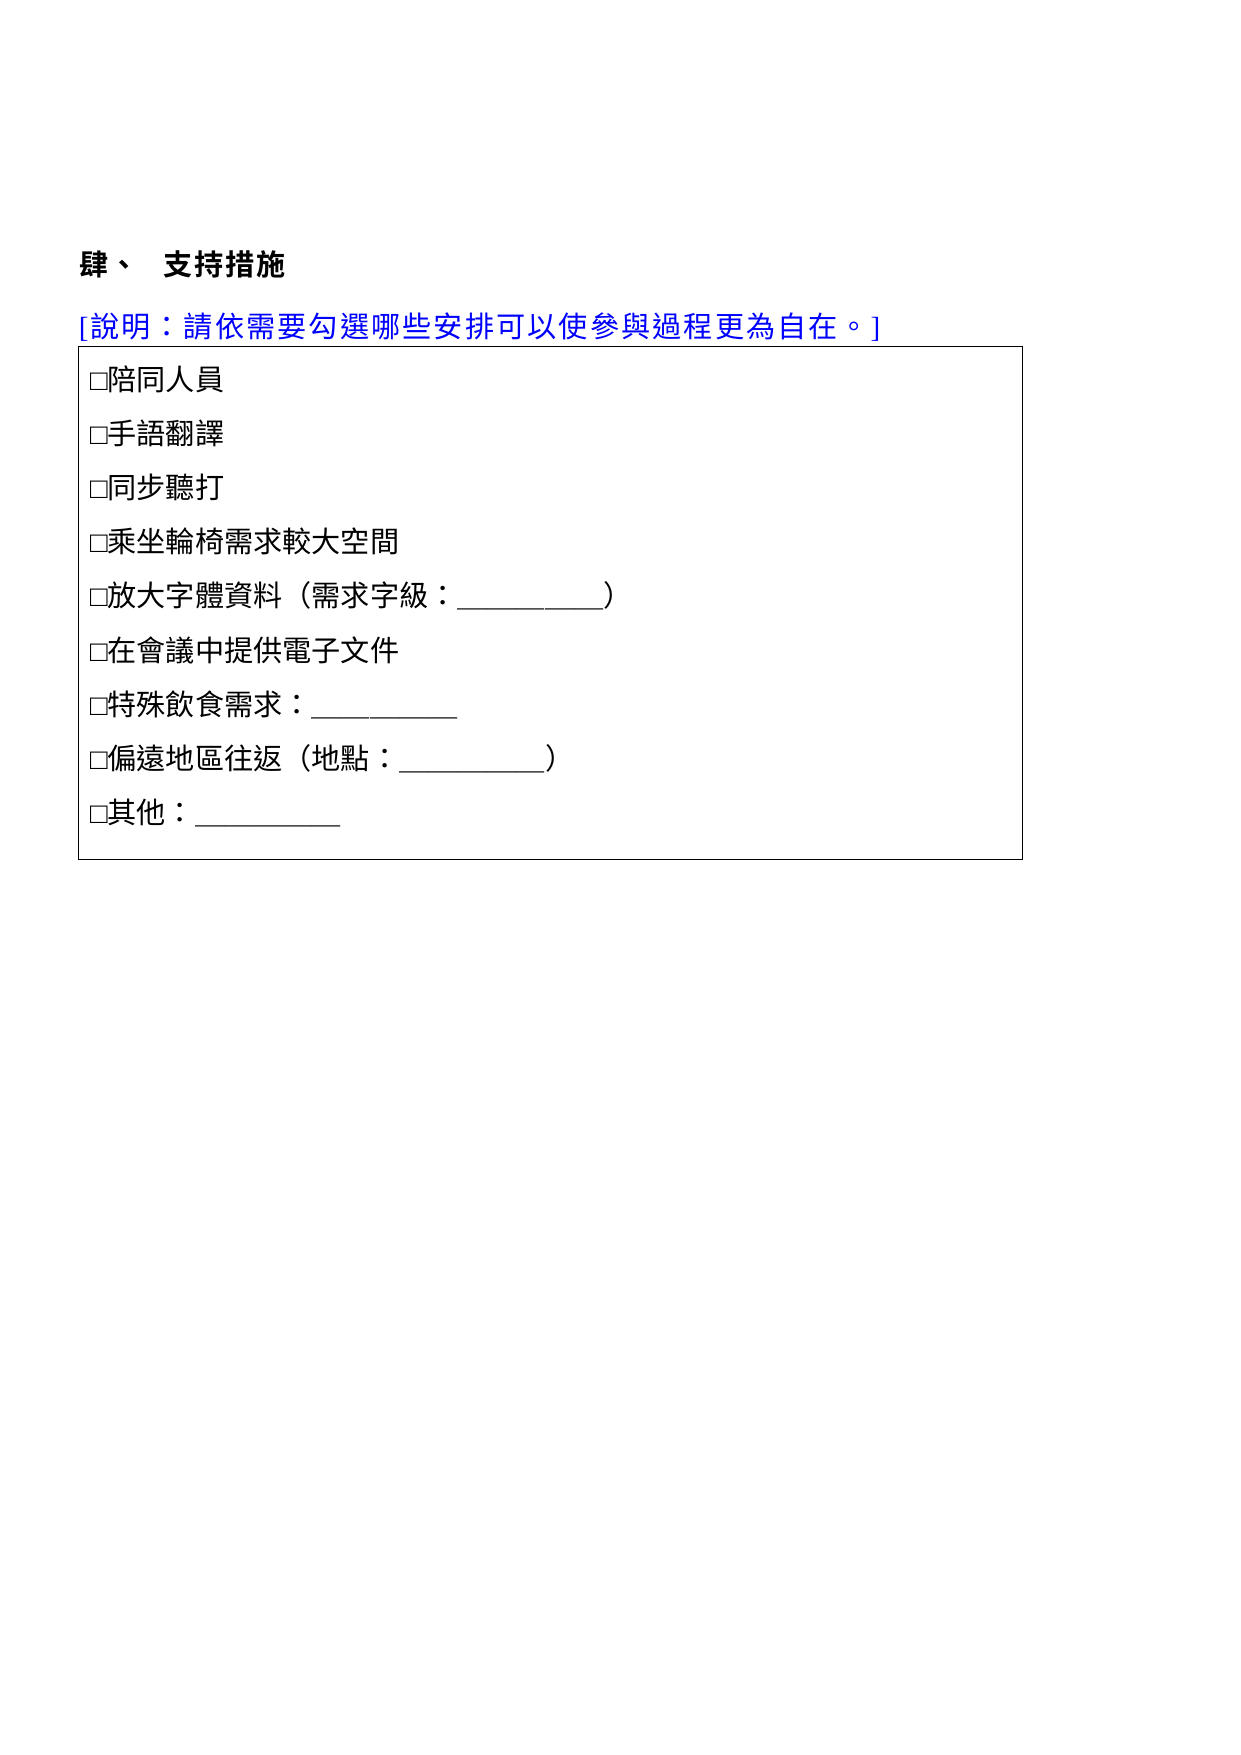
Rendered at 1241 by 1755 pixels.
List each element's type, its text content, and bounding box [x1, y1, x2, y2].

text [說明：請依需要勾選哪些安排可以使參與過程更為自在。] [78, 283, 1162, 346]
list 支持措施 [78, 221, 1162, 283]
table_header □陪同人員 □手語翻譯 □同步聽打 □乘坐輪椅需求較大空間 □放大字體資料（需求字級：＿＿＿＿＿） □在會議中提供電子文件 □特殊飲食需求：＿＿＿＿＿ □偏遠地區往返（地點：＿＿＿＿＿） □其他：＿＿＿＿＿ [79, 347, 1022, 859]
